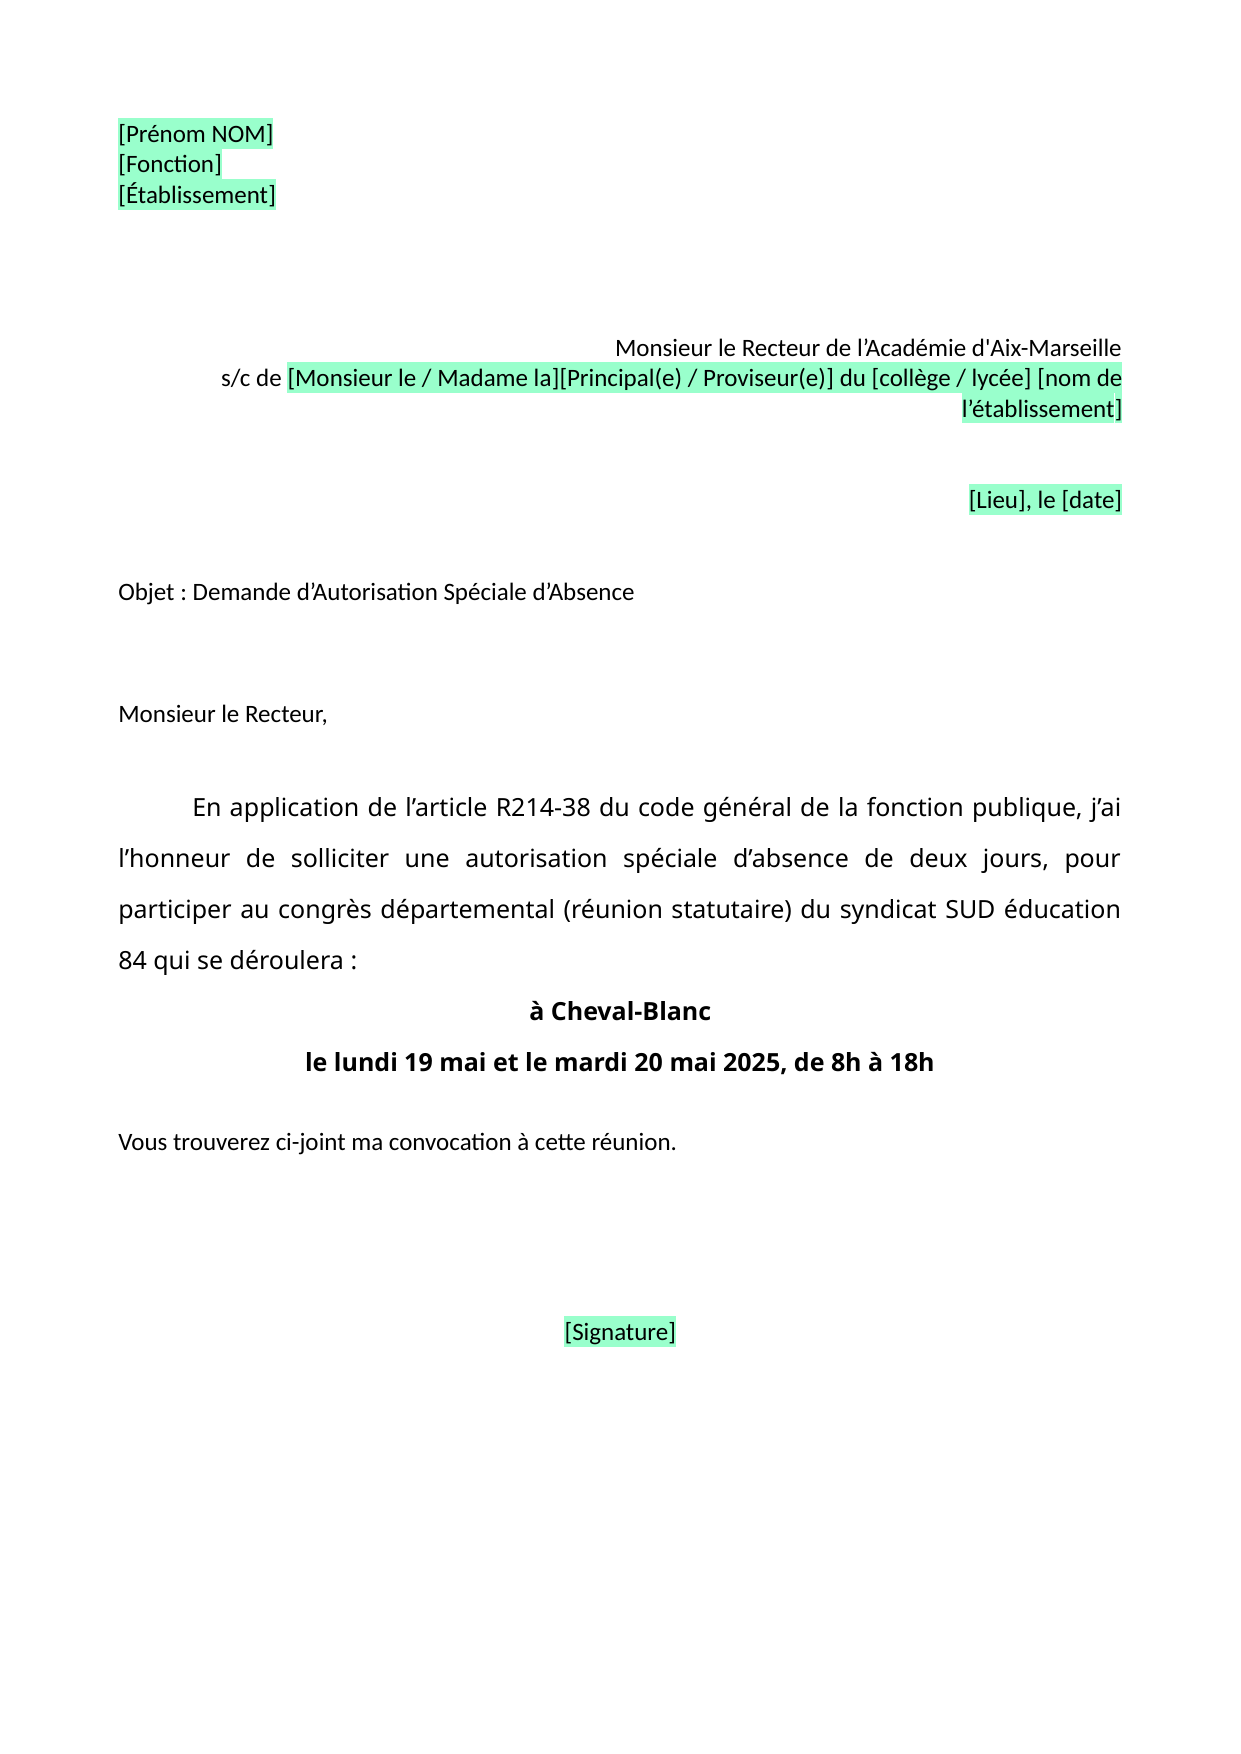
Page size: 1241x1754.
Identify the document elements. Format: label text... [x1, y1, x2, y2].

text le lundi 19 mai et le mardi 20 mai 2025, de 8h à 18h [118, 1045, 1122, 1079]
text Vous trouverez ci-joint ma convocation à cette réunion. [118, 1126, 1122, 1157]
text Objet : Demande d’Autorisation Spéciale d’Absence [118, 576, 1122, 606]
text En application de l’article R214-38 du code général de la fonction publique, j’ai l’honneur de solliciter une autorisation spéciale d’absence de deux jours, pour participer au congrès départemental (réunion statutaire) du syndicat SUD éducation 84 qui se déroulera : [118, 789, 1122, 977]
text [Signature] [118, 1316, 1122, 1347]
text [Établissement] [118, 179, 1122, 210]
text Monsieur le Recteur, [118, 698, 1122, 728]
text Monsieur le Recteur de l’Académie d'Aix-Marseille s/c de [Monsieur le / Madame la][Principal(e) / Proviseur(e)] du [collège / lycée] [nom de l’établissement] [118, 332, 1122, 423]
text à Cheval-Blanc [118, 994, 1122, 1028]
text [Lieu], le [date] [118, 484, 1122, 515]
text [Prénom NOM] [118, 118, 1122, 149]
text [Fonction] [118, 149, 1122, 179]
